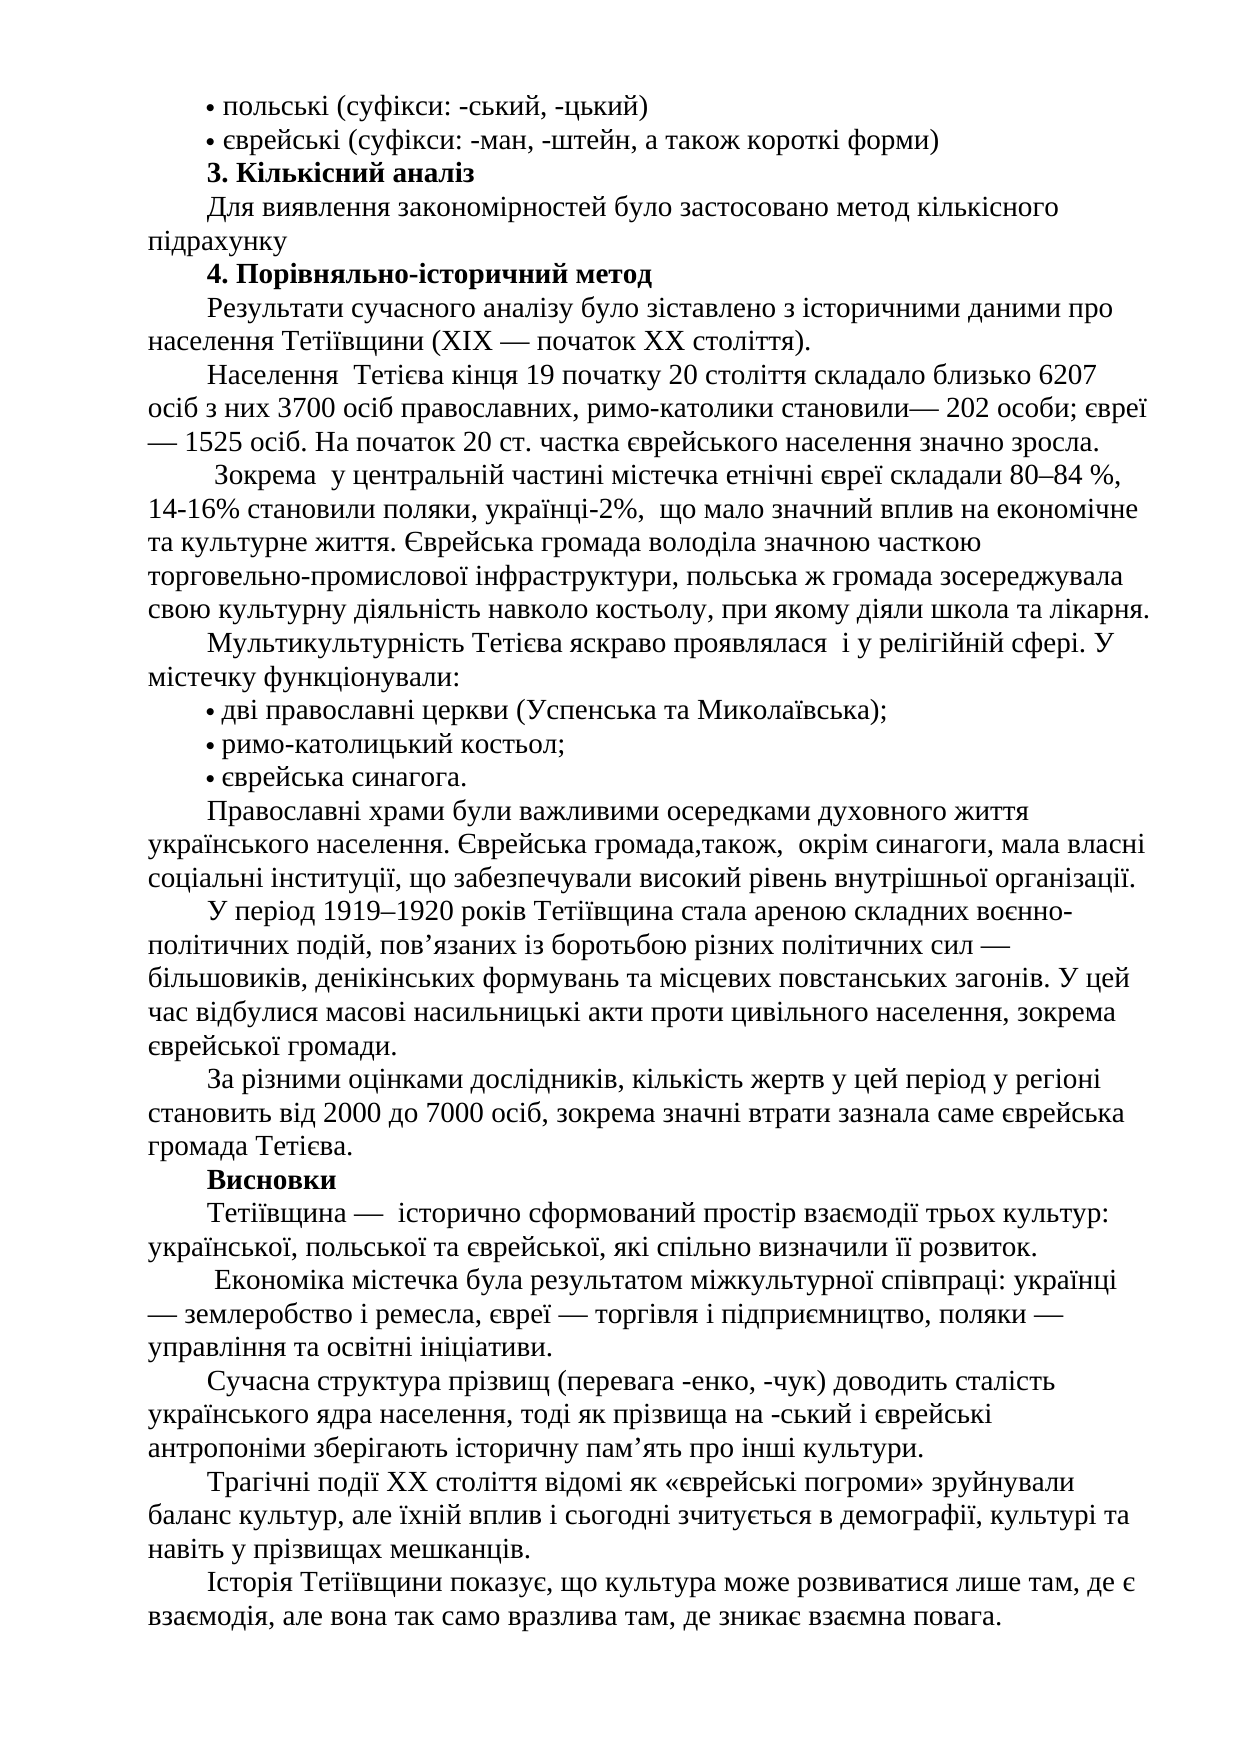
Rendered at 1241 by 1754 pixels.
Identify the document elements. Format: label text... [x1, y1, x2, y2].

text Мультикультурність Тетієва яскраво проявлялася і у релігійній сфері. У містечку функціонували: [148, 625, 1152, 692]
text Тетіївщина — історично сформований простір взаємодії трьох культур: української, польської та єврейської, які спільно визначили її розвиток. [148, 1195, 1152, 1262]
list єврейські (суфікси: -ман, -штейн, а також короткі форми) [148, 122, 1152, 156]
subtitle 3. Кількісний аналіз [148, 156, 1152, 189]
subtitle 4. Порівняльно-історичний метод [148, 256, 1152, 290]
text Населення Тетієва кінця 19 початку 20 століття складало близько 6207 осіб з них 3700 осіб православних, римо-католики становили— 202 особи; євреї — 1525 осіб. На початок 20 ст. частка єврейського населення значно зросла. [148, 357, 1152, 457]
text Історія Тетіївщини показує, що культура може розвиватися лише там, де є взаємодія, але вона так само вразлива там, де зникає взаємна повага. [148, 1564, 1152, 1631]
list польські (суфікси: -ський, -цький) [148, 88, 1152, 122]
list римо-католицький костьол; [148, 726, 1152, 759]
text За різними оцінками дослідників, кількість жертв у цей період у регіоні становить від 2000 до 7000 осіб, зокрема значні втрати зазнала саме єврейська громада Тетієва. [148, 1061, 1152, 1162]
text У період 1919–1920 років Тетіївщина стала ареною складних воєнно-політичних подій, пов’язаних із боротьбою різних політичних сил — більшовиків, денікінських формувань та місцевих повстанських загонів. У цей час відбулися масові насильницькі акти проти цивільного населення, зокрема єврейської громади. [148, 893, 1152, 1061]
list єврейська синагога. [148, 759, 1152, 793]
text Для виявлення закономірностей було застосовано метод кількісного підрахунку [148, 189, 1152, 256]
text Результати сучасного аналізу було зіставлено з історичними даними про населення Тетіївщини (XIX — початок XX століття). [148, 290, 1152, 357]
list дві православні церкви (Успенська та Миколаївська); [148, 692, 1152, 726]
text Зокрема у центральній частині містечка етнічні євреї складали 80–84 %, 14-16% становили поляки, українці-2%, що мало значний вплив на економічне та культурне життя. Єврейська громада володіла значною часткою торговельно-промислової інфраструктури, польська ж громада зосереджувала свою культурну діяльність навколо костьолу, при якому діяли школа та лікарня. [148, 457, 1152, 625]
text Висновки [148, 1162, 1152, 1195]
text Трагічні події ХХ століття відомі як «єврейські погроми» зруйнували баланс культур, але їхній вплив і сьогодні зчитується в демографії, культурі та навіть у прізвищах мешканців. [148, 1464, 1152, 1564]
text Сучасна структура прізвищ (перевага -енко, -чук) доводить сталість українського ядра населення, тоді як прізвища на -ський і єврейські антропоніми зберігають історичну пам’ять про інші культури. [148, 1363, 1152, 1464]
text Православні храми були важливими осередками духовного життя українського населення. Єврейська громада,також, окрім синагоги, мала власні соціальні інституції, що забезпечували високий рівень внутрішньої організації. [148, 793, 1152, 893]
text Економіка містечка була результатом міжкультурної співпраці: українці — землеробство і ремесла, євреї — торгівля і підприємництво, поляки — управління та освітні ініціативи. [148, 1262, 1152, 1363]
